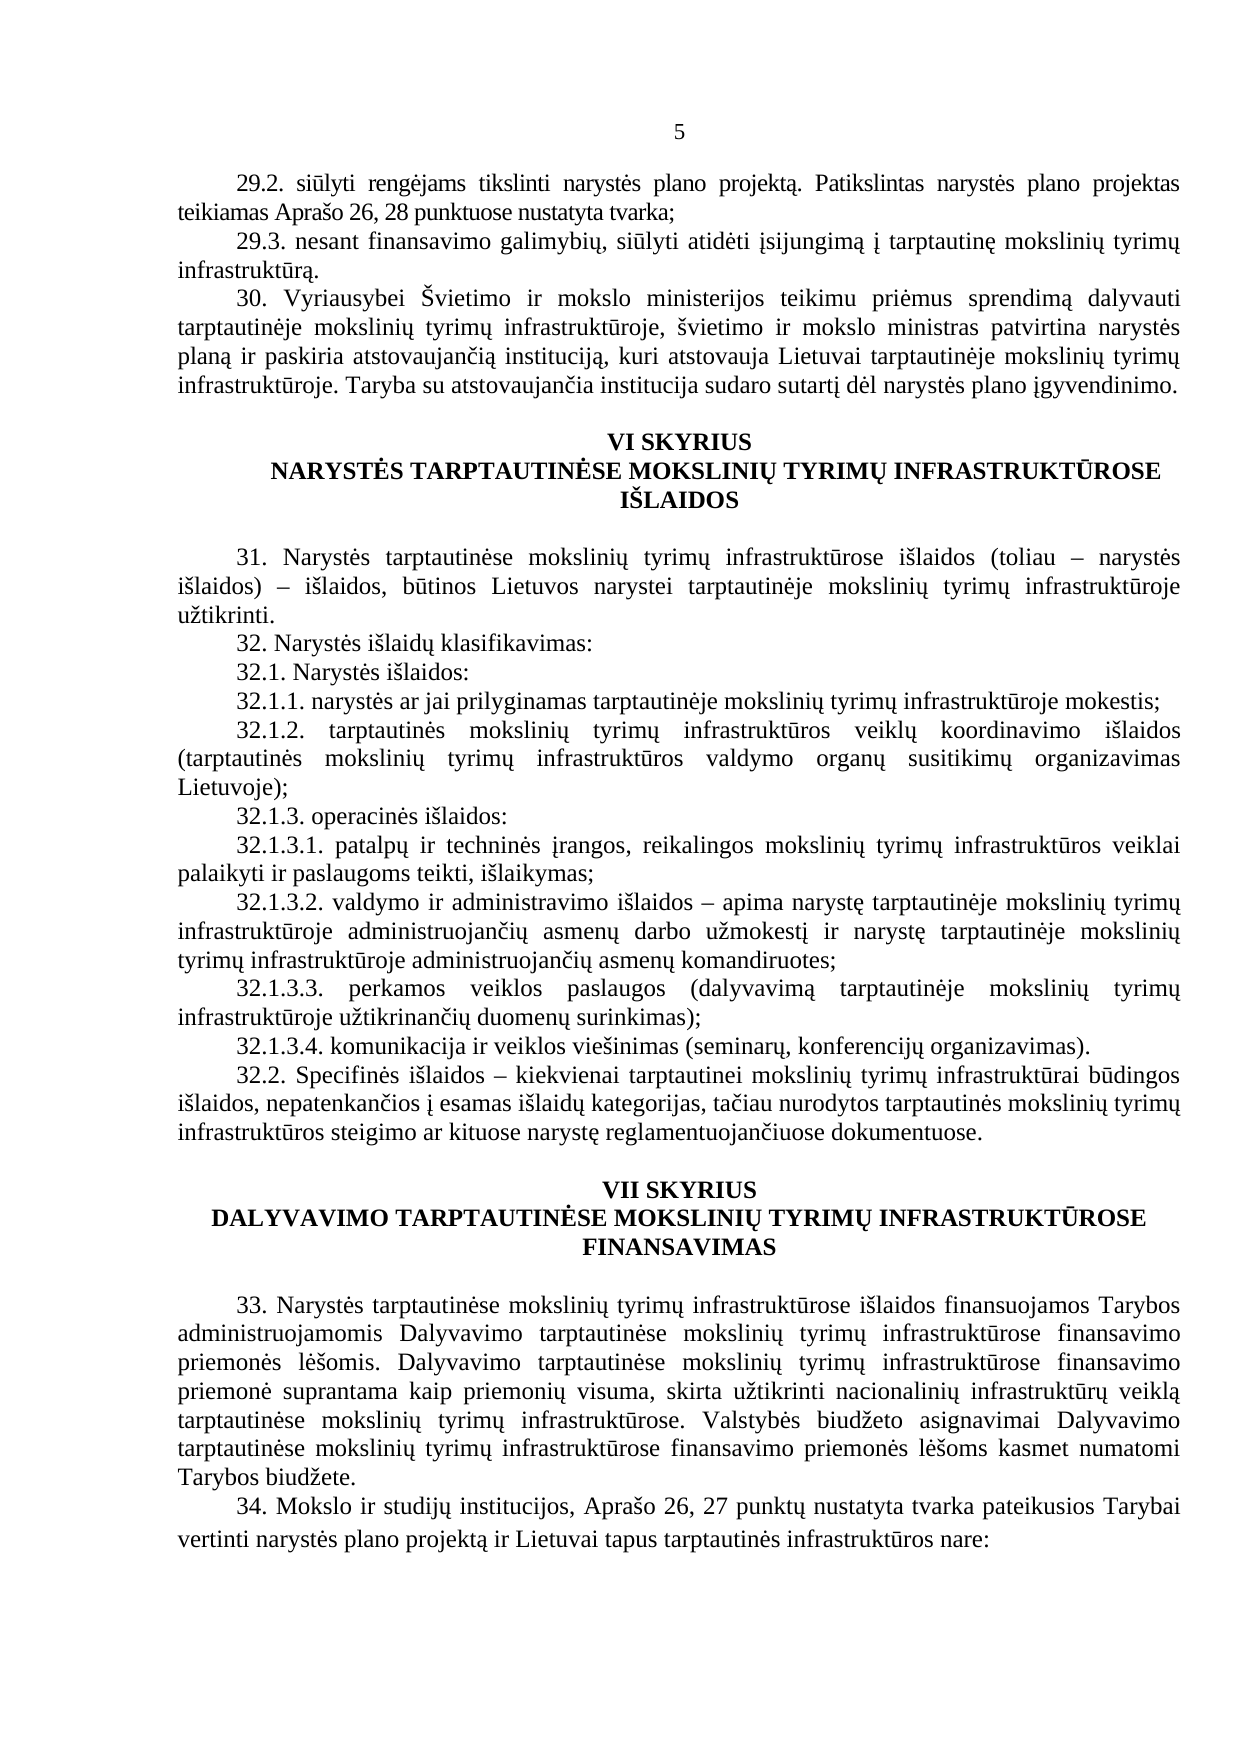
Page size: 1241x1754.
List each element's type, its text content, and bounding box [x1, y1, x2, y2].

text 32.1.1. narystės ar jai prilyginamas tarptautinėje mokslinių tyrimų infrastruktūroje mokestis; [177, 686, 1181, 715]
text 32.1.3.3. perkamos veiklos paslaugos (dalyvavimą tarptautinėje mokslinių tyrimų infrastruktūroje užtikrinančių duomenų surinkimas); [177, 973, 1181, 1031]
text 29.2. siūlyti rengėjams tikslinti narystės plano projektą. Patikslintas narystės plano projektas teikiamas Aprašo 26, 28 punktuose nustatyta tvarka; [177, 168, 1181, 226]
text 32. Narystės išlaidų klasifikavimas: [177, 628, 1181, 657]
text 29.3. nesant finansavimo galimybių, siūlyti atidėti įsijungimą į tarptautinę mokslinių tyrimų infrastruktūrą. [177, 226, 1181, 283]
text 32.1.3. operacinės išlaidos: [177, 801, 1181, 830]
text 32.1.3.2. valdymo ir administravimo išlaidos – apima narystę tarptautinėje mokslinių tyrimų infrastruktūroje administruojančių asmenų darbo užmokestį ir narystę tarptautinėje mokslinių tyrimų infrastruktūroje administruojančių asmenų komandiruotes; [177, 887, 1181, 973]
text 34. Mokslo ir studijų institucijos, Aprašo 26, 27 punktų nustatyta tvarka pateikusios Tarybai vertinti narystės plano projektą ir Lietuvai tapus tarptautinės infrastruktūros nare: [177, 1491, 1181, 1553]
text 32.1.3.4. komunikacija ir veiklos viešinimas (seminarų, konferencijų organizavimas). [177, 1031, 1181, 1060]
text DALYVAVIMO TARPTAUTINĖSE mokslinių tyrimų INFRASTRUKTŪROSE FINANSAVIMAS [177, 1203, 1181, 1261]
text 32.2. Specifinės išlaidos – kiekvienai tarptautinei mokslinių tyrimų infrastruktūrai būdingos išlaidos, nepatenkančios į esamas išlaidų kategorijas, tačiau nurodytos tarptautinės mokslinių tyrimų infrastruktūros steigimo ar kituose narystę reglamentuojančiuose dokumentuose. [177, 1060, 1181, 1146]
text NARYSTĖS TARPTAUTINĖSE MOKSLINIŲ TYRIMŲ INFRASTRUKTŪROSE IŠLAIDOS [177, 456, 1181, 513]
text 31. Narystės tarptautinėse mokslinių tyrimų infrastruktūrose išlaidos (toliau – narystės išlaidos) – išlaidos, būtinos Lietuvos narystei tarptautinėje mokslinių tyrimų infrastruktūroje užtikrinti. [177, 542, 1181, 628]
text 32.1.3.1. patalpų ir techninės įrangos, reikalingos mokslinių tyrimų infrastruktūros veiklai palaikyti ir paslaugoms teikti, išlaikymas; [177, 830, 1181, 887]
text 32.1. Narystės išlaidos: [177, 657, 1181, 686]
text 30. Vyriausybei Švietimo ir mokslo ministerijos teikimu priėmus sprendimą dalyvauti tarptautinėje mokslinių tyrimų infrastruktūroje, švietimo ir mokslo ministras patvirtina narystės planą ir paskiria atstovaujančią instituciją, kuri atstovauja Lietuvai tarptautinėje mokslinių tyrimų infrastruktūroje. Taryba su atstovaujančia institucija sudaro sutartį dėl narystės plano įgyvendinimo. [177, 283, 1181, 398]
text vii SKYRIUS [177, 1175, 1181, 1203]
text VI SKYRIUS [177, 427, 1181, 456]
text 32.1.2. tarptautinės mokslinių tyrimų infrastruktūros veiklų koordinavimo išlaidos (tarptautinės mokslinių tyrimų infrastruktūros valdymo organų susitikimų organizavimas Lietuvoje); [177, 715, 1181, 801]
text 33. Narystės tarptautinėse mokslinių tyrimų infrastruktūrose išlaidos finansuojamos Tarybos administruojamomis Dalyvavimo tarptautinėse mokslinių tyrimų infrastruktūrose finansavimo priemonės lėšomis. Dalyvavimo tarptautinėse mokslinių tyrimų infrastruktūrose finansavimo priemonė suprantama kaip priemonių visuma, skirta užtikrinti nacionalinių infrastruktūrų veiklą tarptautinėse mokslinių tyrimų infrastruktūrose. Valstybės biudžeto asignavimai Dalyvavimo tarptautinėse mokslinių tyrimų infrastruktūrose finansavimo priemonės lėšoms kasmet numatomi Tarybos biudžete. [177, 1290, 1181, 1491]
